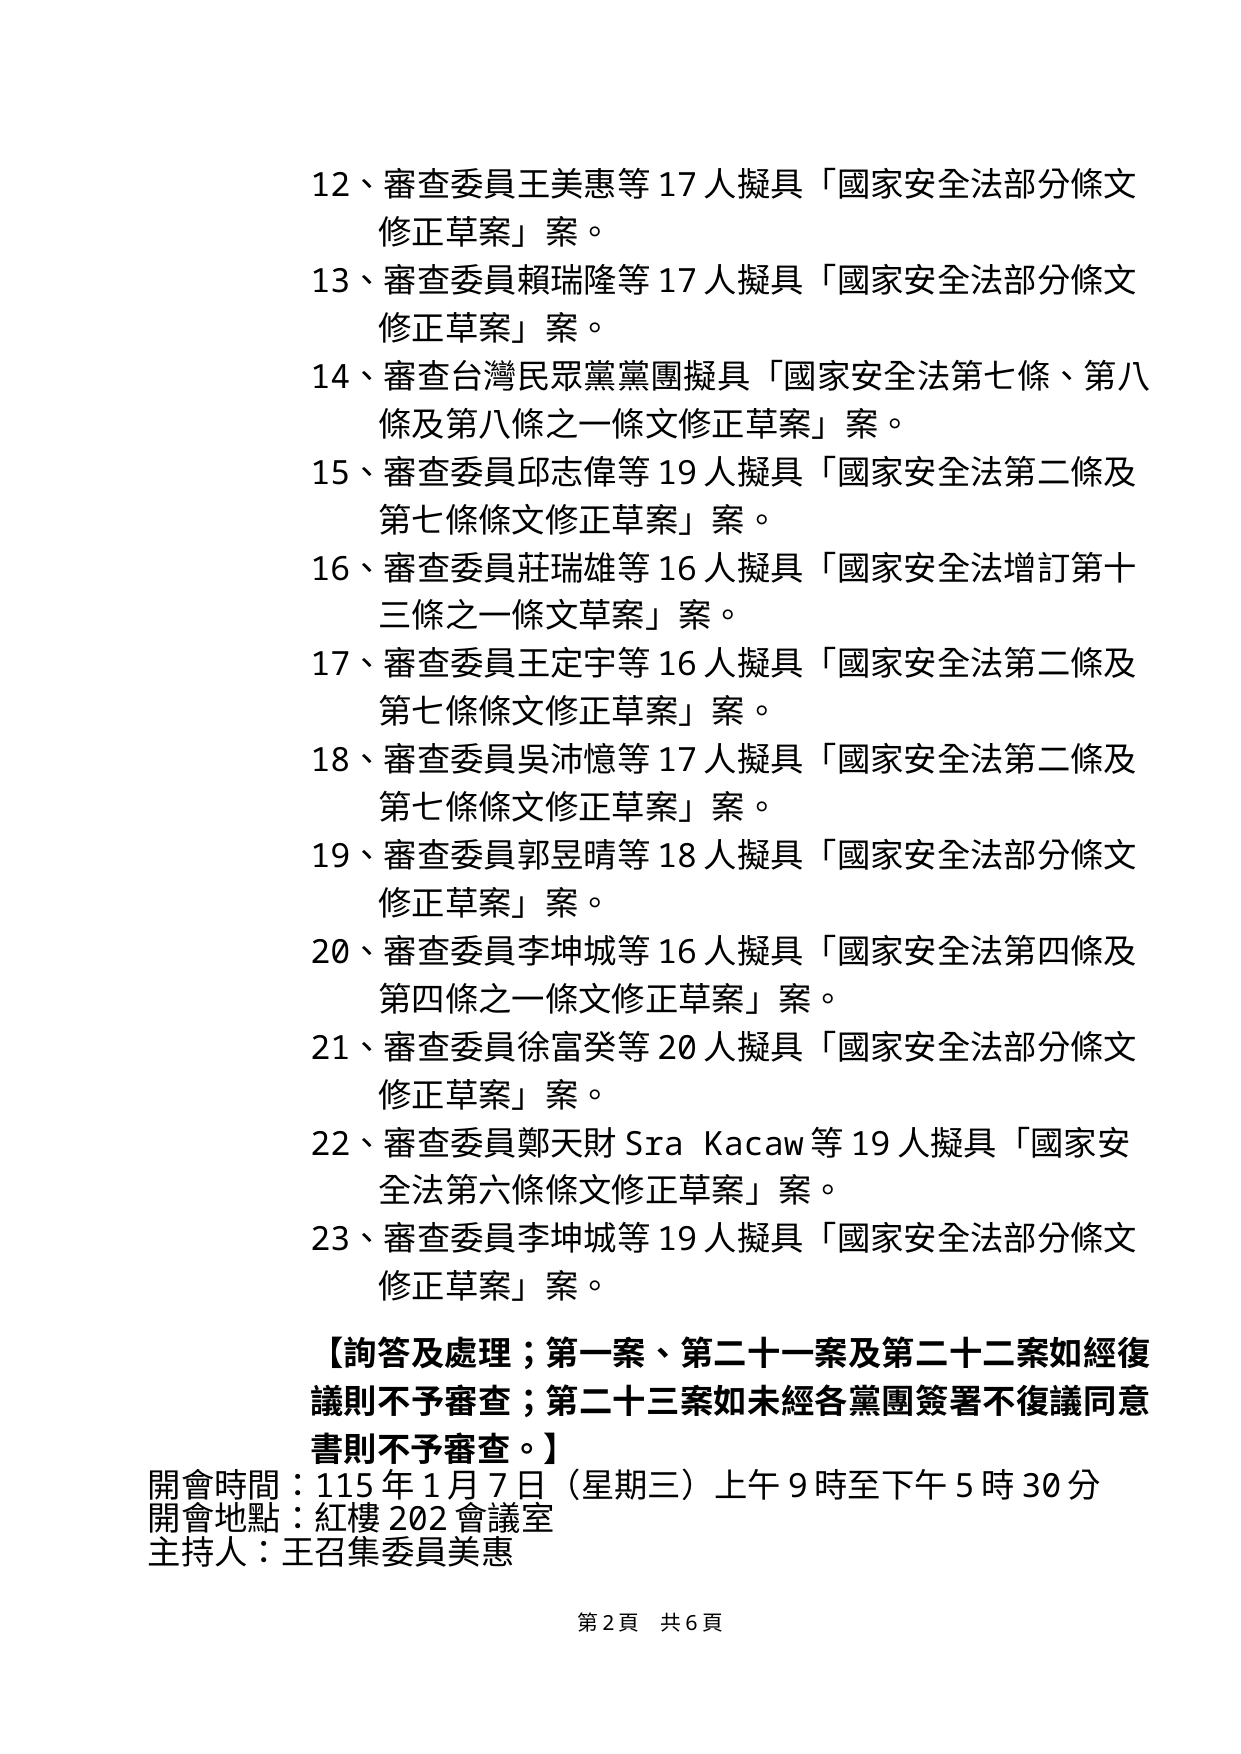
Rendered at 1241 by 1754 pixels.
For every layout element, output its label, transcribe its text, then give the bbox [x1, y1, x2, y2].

list 審查委員莊瑞雄等16人擬具「國家安全法增訂第十三條之一條文草案」案。 [310, 542, 1152, 637]
text 開會地點：紅樓202會議室 [148, 1504, 1152, 1537]
list 審查委員賴瑞隆等17人擬具「國家安全法部分條文修正草案」案。 [310, 254, 1152, 350]
text 【詢答及處理；第一案、第二十一案及第二十二案如經復議則不予審查；第二十三案如未經各黨團簽署不復議同意書則不予審查。】 [310, 1327, 1152, 1471]
text 主持人：王召集委員美惠 [148, 1537, 1152, 1571]
list 審查委員李坤城等16人擬具「國家安全法第四條及第四條之一條文修正草案」案。 [310, 925, 1152, 1021]
list 審查委員鄭天財Sra Kacaw等19人擬具「國家安全法第六條條文修正草案」案。 [310, 1117, 1152, 1212]
list 審查委員徐富癸等20人擬具「國家安全法部分條文修正草案」案。 [310, 1021, 1152, 1117]
text 開會時間：115年1月7日（星期三）上午9時至下午5時30分 [148, 1471, 1152, 1504]
list 審查委員王美惠等17人擬具「國家安全法部分條文修正草案」案。 [310, 158, 1152, 254]
list 審查委員李坤城等19人擬具「國家安全法部分條文修正草案」案。 [310, 1212, 1152, 1308]
list 審查委員王定宇等16人擬具「國家安全法第二條及第七條條文修正草案」案。 [310, 637, 1152, 733]
list 審查台灣民眾黨黨團擬具「國家安全法第七條、第八條及第八條之一條文修正草案」案。 [310, 350, 1152, 446]
list 審查委員邱志偉等19人擬具「國家安全法第二條及第七條條文修正草案」案。 [310, 446, 1152, 542]
list 審查委員郭昱晴等18人擬具「國家安全法部分條文修正草案」案。 [310, 829, 1152, 925]
list 審查委員吳沛憶等17人擬具「國家安全法第二條及第七條條文修正草案」案。 [310, 733, 1152, 829]
